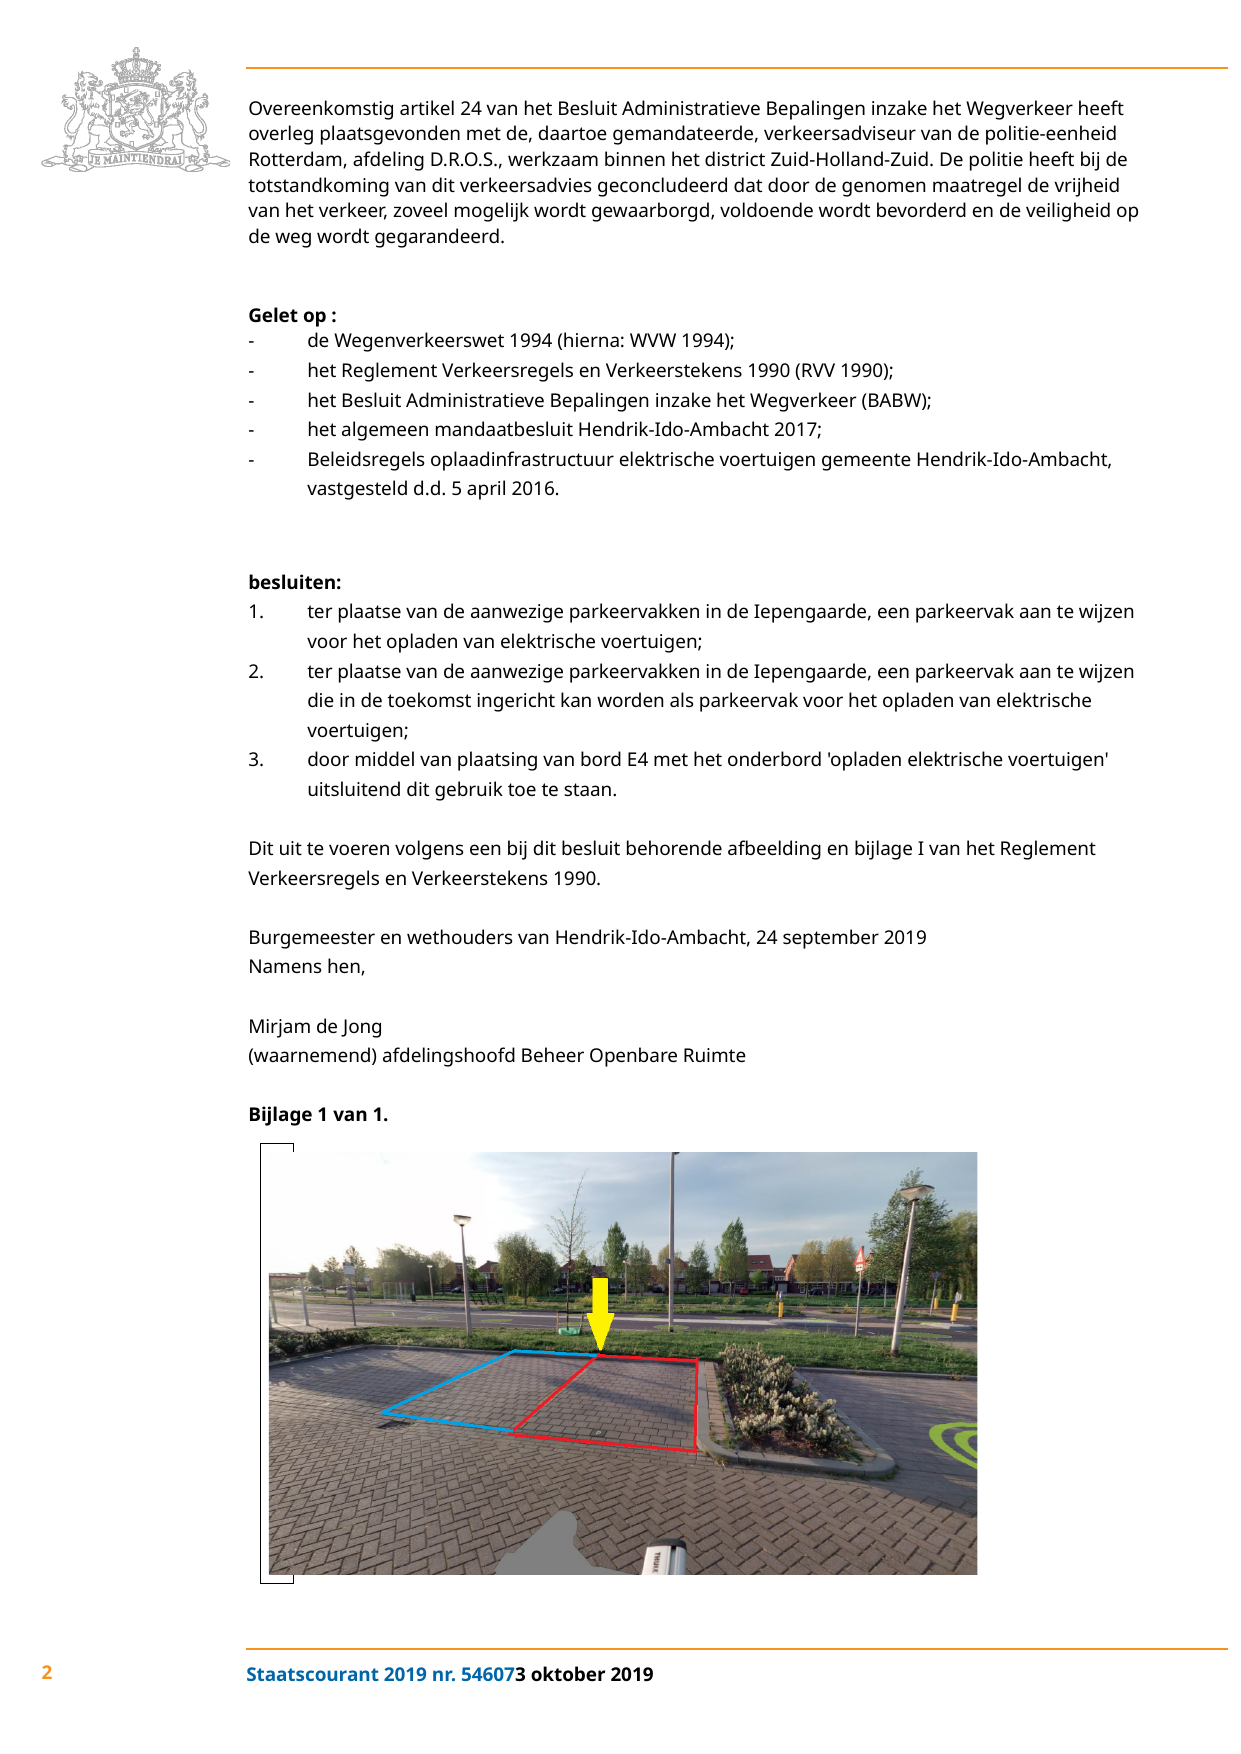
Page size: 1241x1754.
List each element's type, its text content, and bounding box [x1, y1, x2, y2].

list ter plaatse van de aanwezige parkeervakken in de Iepengaarde, een parkeervak aan te wijzen voor het opladen van elektrische voertuigen; [248, 599, 1152, 654]
text Burgemeester en wethouders van Hendrik-Ido-Ambacht, 24 september 2019 [248, 924, 1152, 950]
list de Wegenverkeerswet 1994 (hierna: WVW 1994); [248, 328, 1152, 353]
list door middel van plaatsing van bord E4 met het onderbord 'opladen elektrische voertuigen' uitsluitend dit gebruik toe te staan. [248, 747, 1152, 802]
text Namens hen, [248, 954, 1152, 979]
text (waarnemend) afdelingshoofd Beheer Openbare Ruimte [248, 1042, 1152, 1068]
text Dit uit te voeren volgens een bij dit besluit behorende afbeelding en bijlage I van het Reglement Verkeersregels en Verkeerstekens 1990. [248, 835, 1152, 891]
list Beleidsregels oplaadinfrastructuur elektrische voertuigen gemeente Hendrik-Ido-Ambacht, vastgesteld d.d. 5 april 2016. [248, 446, 1152, 501]
list het Reglement Verkeersregels en Verkeerstekens 1990 (RVV 1990); [248, 357, 1152, 383]
text Overeenkomstig artikel 24 van het Besluit Administratieve Bepalingen inzake het Wegverkeer heeft overleg plaatsgevonden met de, daartoe gemandateerde, verkeersadviseur van de politie-eenheid Rotterdam, afdeling D.R.O.S., werkzaam binnen het district Zuid-Holland-Zuid. De politie heeft bij de totstandkoming van dit verkeersadvies geconcludeerd dat door de genomen maatregel de vrijheid van het verkeer, zoveel mogelijk wordt gewaarborgd, voldoende wordt bevorderd en de veiligheid op de weg wordt gegarandeerd. [248, 95, 1152, 249]
text besluiten: [248, 569, 1152, 595]
list het Besluit Administratieve Bepalingen inzake het Wegverkeer (BABW); [248, 387, 1152, 413]
picture [268, 1152, 978, 1575]
text Bijlage 1 van 1. [248, 1102, 1152, 1127]
list het algemeen mandaatbesluit Hendrik-Ido-Ambacht 2017; [248, 416, 1152, 442]
text Mirjam de Jong [248, 1013, 1152, 1039]
text Gelet op : [248, 302, 1152, 328]
list ter plaatse van de aanwezige parkeervakken in de Iepengaarde, een parkeervak aan te wijzen die in de toekomst ingericht kan worden als parkeervak voor het opladen van elektrische voertuigen; [248, 658, 1152, 743]
picture [41, 47, 231, 172]
